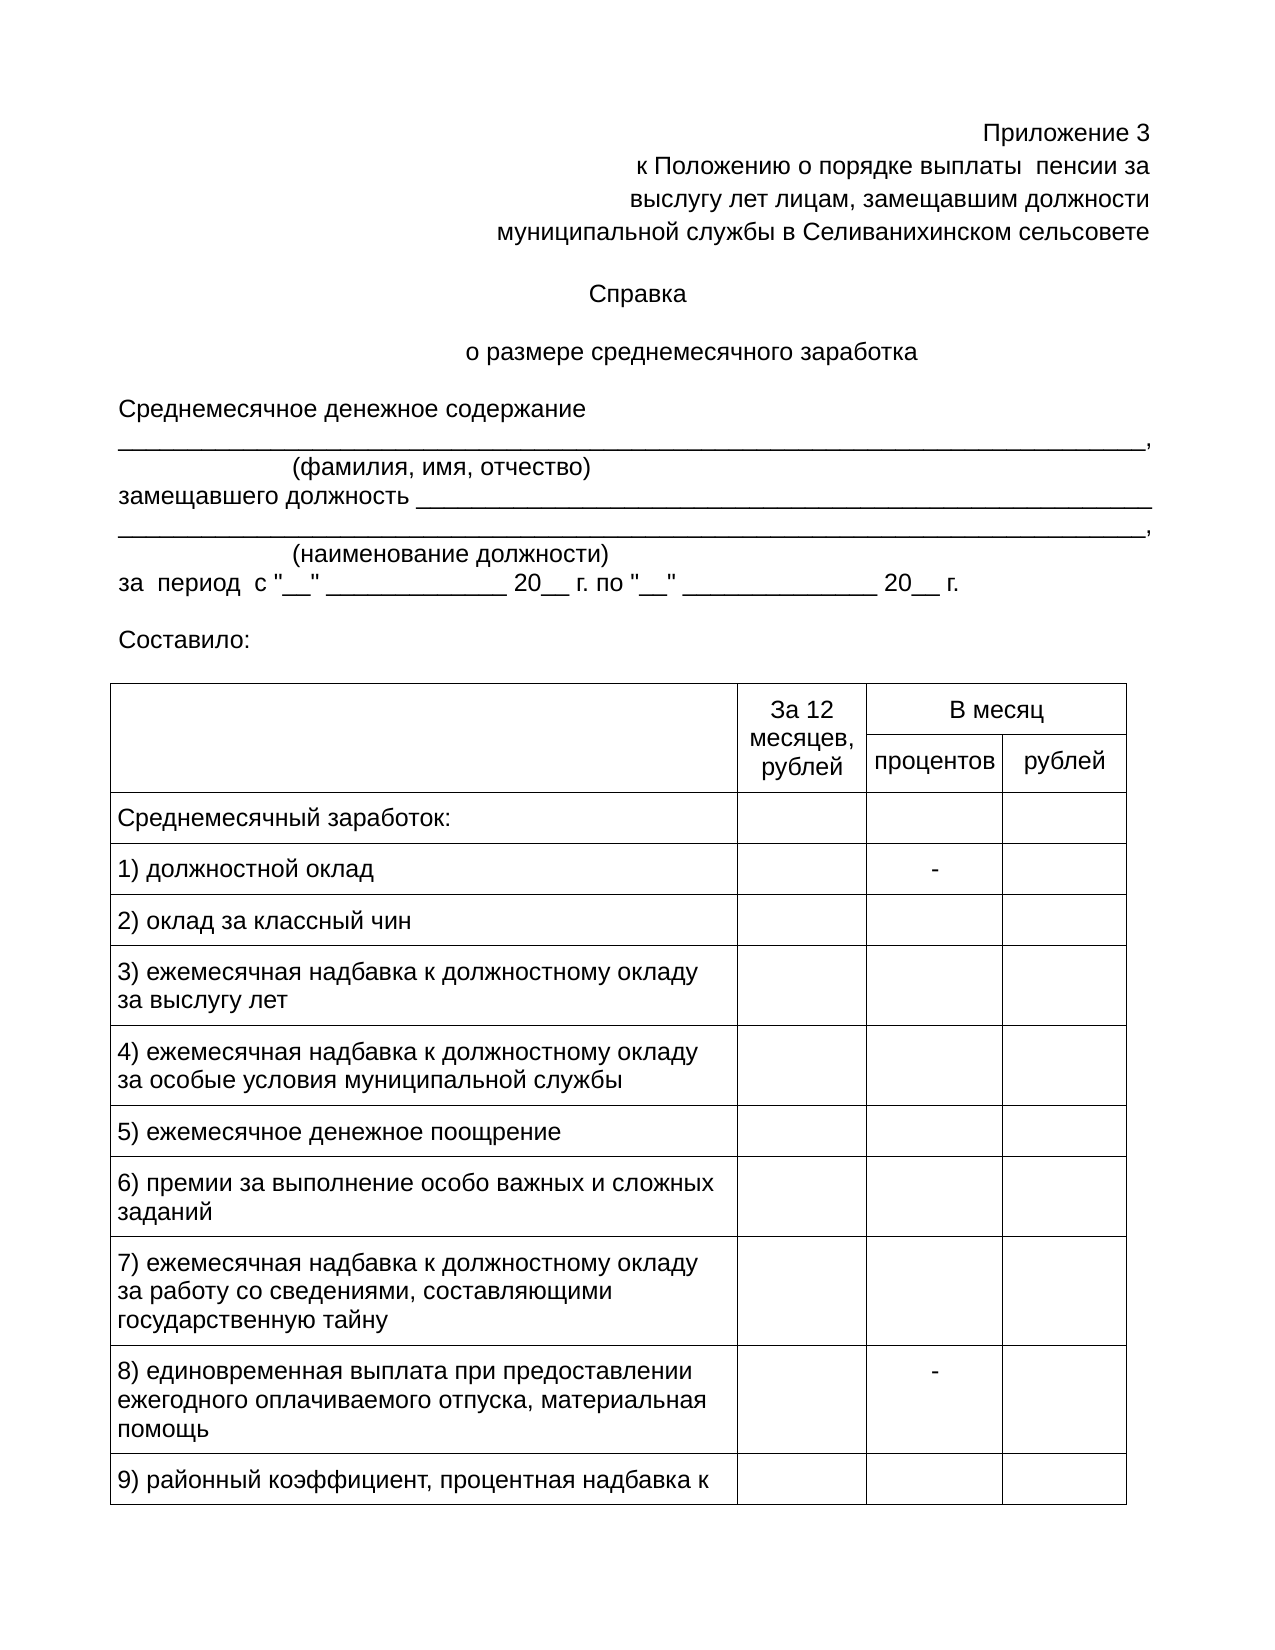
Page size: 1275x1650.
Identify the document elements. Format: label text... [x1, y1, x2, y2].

table_cell 2) оклад за классный чин [111, 895, 737, 945]
text Справка [118, 279, 1157, 308]
text Среднемесячное денежное содержание [118, 394, 1157, 423]
table_cell 8) единовременная выплата при предоставлении ежегодного оплачиваемого отпуска, материальная помощь [111, 1346, 737, 1453]
table_header В месяц [867, 684, 1126, 734]
table_cell 9) районный коэффициент, процентная надбавка к [111, 1454, 737, 1504]
table_header За 12 месяцев, рублей [738, 684, 866, 792]
table_cell рублей [1003, 735, 1126, 792]
table_cell [867, 1026, 1002, 1105]
table_cell - [867, 1346, 1002, 1453]
table_cell - [867, 844, 1002, 894]
table_cell 6) премии за выполнение особо важных и сложных заданий [111, 1157, 737, 1236]
table_cell 3) ежемесячная надбавка к должностному окладу за выслугу лет [111, 946, 737, 1025]
text (наименование должности) [118, 539, 1157, 567]
table_cell [1003, 844, 1126, 894]
text замещавшего должность _____________________________________________________ [118, 481, 1157, 510]
table_cell [738, 1157, 866, 1236]
table_cell [1003, 1026, 1126, 1105]
table_cell [1003, 1346, 1126, 1453]
table_cell [867, 1454, 1002, 1504]
table_cell [1003, 1106, 1126, 1156]
table_cell [738, 1026, 866, 1105]
table_cell 5) ежемесячное денежное поощрение [111, 1106, 737, 1156]
table_cell [867, 1157, 1002, 1236]
table_cell [738, 946, 866, 1025]
table_cell [738, 1237, 866, 1344]
table_cell [738, 844, 866, 894]
table_cell [867, 895, 1002, 945]
text __________________________________________________________________________, [118, 423, 1157, 452]
table_header [111, 684, 737, 792]
text __________________________________________________________________________, [118, 510, 1157, 539]
table_cell [738, 1346, 866, 1453]
table_cell 7) ежемесячная надбавка к должностному окладу за работу со сведениями, составляющими государственную тайну [111, 1237, 737, 1344]
table_cell [1003, 946, 1126, 1025]
text муниципальной службы в Селиванихинском сельсовете [118, 217, 1157, 246]
table_cell [867, 1237, 1002, 1344]
table_cell [867, 946, 1002, 1025]
table_cell [738, 1454, 866, 1504]
table_cell 1) должностной оклад [111, 844, 737, 894]
table_cell [867, 1106, 1002, 1156]
table_cell [738, 1106, 866, 1156]
table_cell [738, 793, 866, 843]
table_cell [1003, 895, 1126, 945]
table_cell процентов [867, 735, 1002, 792]
table_cell [1003, 1237, 1126, 1344]
text за период с "__" _____________ 20__ г. по "__" ______________ 20__ г. [118, 568, 1157, 596]
text Приложение 3 [118, 118, 1157, 147]
text Составило: [118, 625, 1157, 654]
table_cell [1003, 1454, 1126, 1504]
text выслугу лет лицам, замещавшим должности [118, 184, 1157, 213]
table_cell [1003, 793, 1126, 843]
table_cell [1003, 1157, 1126, 1236]
table_cell [867, 793, 1002, 843]
table_cell [738, 895, 866, 945]
table_cell 4) ежемесячная надбавка к должностному окладу за особые условия муниципальной службы [111, 1026, 737, 1105]
text (фамилия, имя, отчество) [118, 452, 1157, 481]
table_cell Среднемесячный заработок: [111, 793, 737, 843]
text о размере среднемесячного заработка [118, 337, 1157, 366]
text к Положению о порядке выплаты пенсии за [118, 151, 1157, 180]
